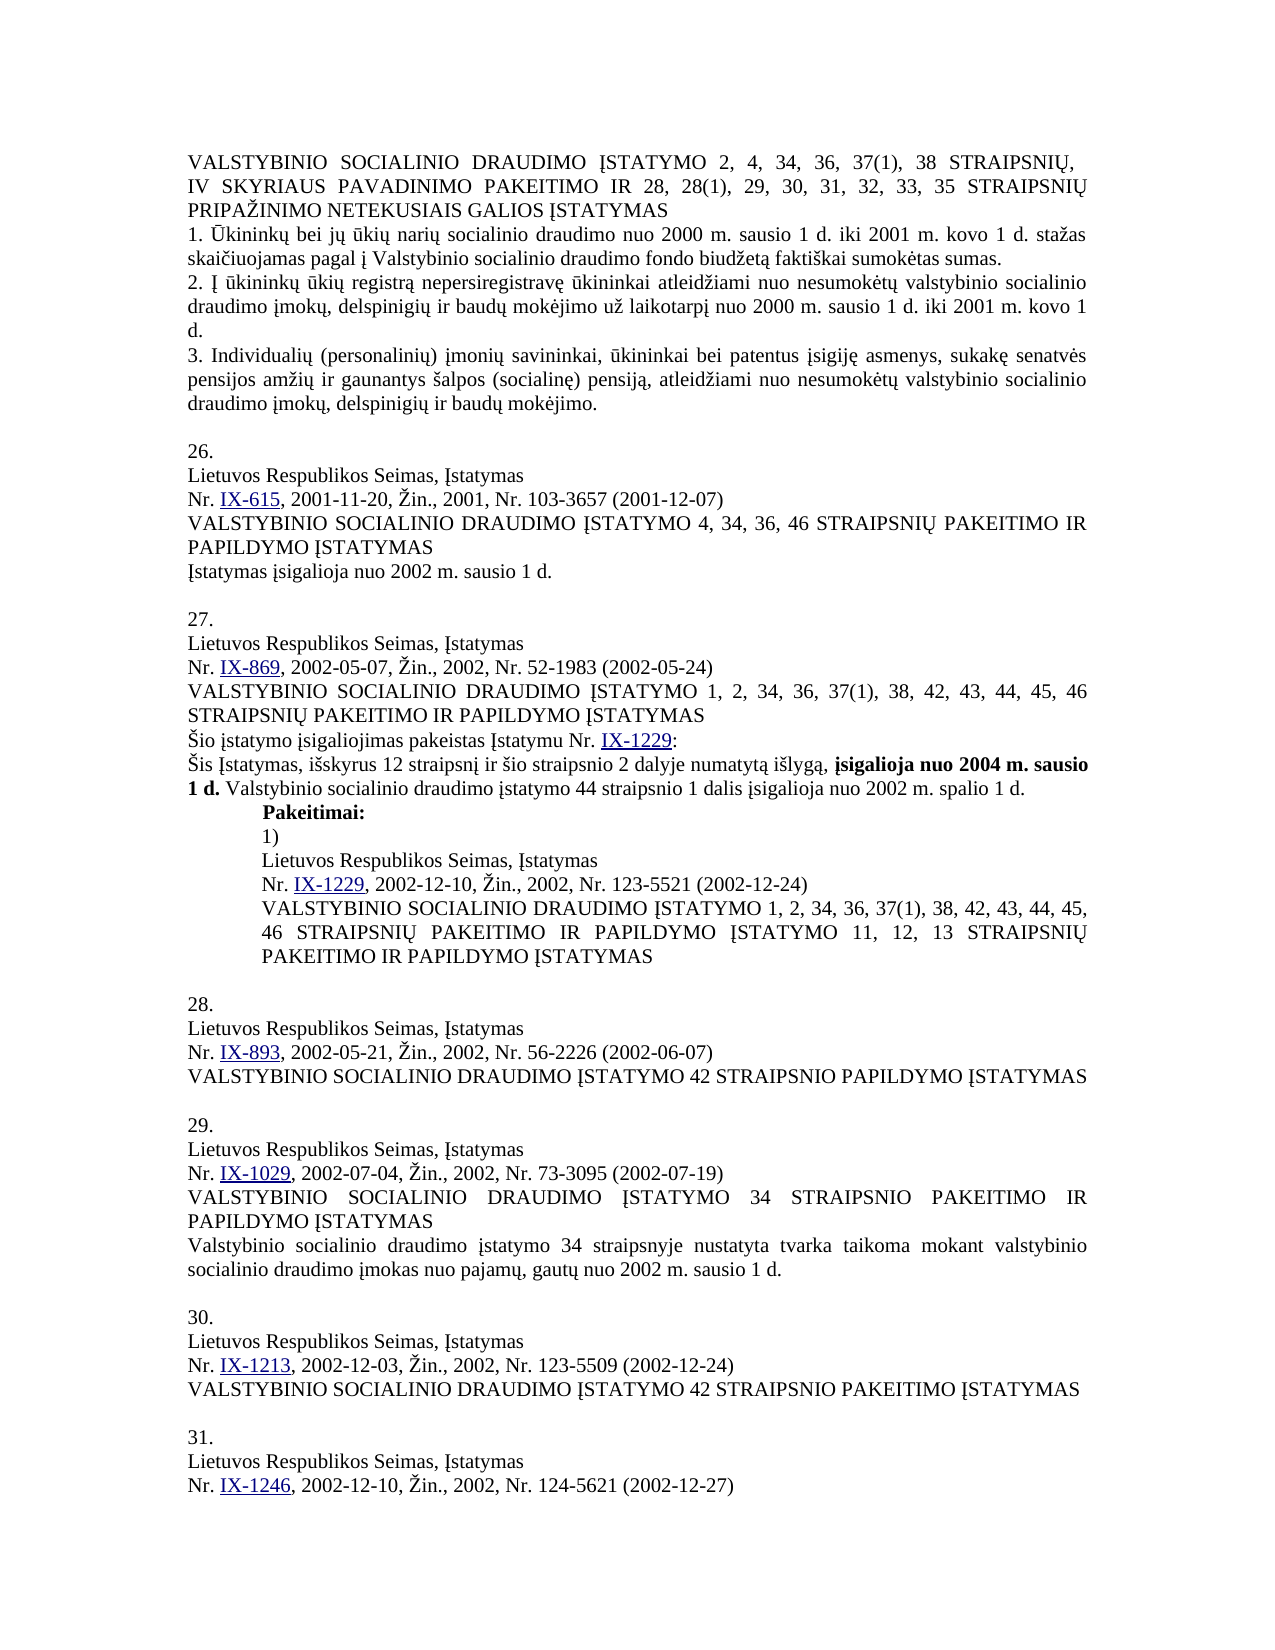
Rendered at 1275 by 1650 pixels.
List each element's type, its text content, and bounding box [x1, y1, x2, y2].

text VALSTYBINIO SOCIALINIO DRAUDIMO ĮSTATYMO 42 STRAIPSNIO PAPILDYMO ĮSTATYMAS [187, 1064, 1088, 1088]
text Pakeitimai: [187, 800, 1088, 824]
text 28. [187, 992, 1088, 1016]
text Lietuvos Respublikos Seimas, Įstatymas [187, 463, 1088, 487]
text Nr. IX-893, 2002-05-21, Žin., 2002, Nr. 56-2226 (2002-06-07) [187, 1040, 1088, 1064]
text VALSTYBINIO SOCIALINIO DRAUDIMO ĮSTATYMO 42 STRAIPSNIO PAKEITIMO ĮSTATYMAS [187, 1377, 1088, 1401]
text 1. Ūkininkų bei jų ūkių narių socialinio draudimo nuo 2000 m. sausio 1 d. iki 2001 m. kovo 1 d. stažas skaičiuojamas pagal į Valstybinio socialinio draudimo fondo biudžetą faktiškai sumokėtas sumas. [187, 222, 1088, 270]
text VALSTYBINIO SOCIALINIO DRAUDIMO ĮSTATYMO 1, 2, 34, 36, 37(1), 38, 42, 43, 44, 45, 46 STRAIPSNIŲ PAKEITIMO IR PAPILDYMO ĮSTATYMAS [187, 679, 1088, 727]
text Nr. IX-1246, 2002-12-10, Žin., 2002, Nr. 124-5621 (2002-12-27) [187, 1473, 1088, 1497]
text Nr. IX-615, 2001-11-20, Žin., 2001, Nr. 103-3657 (2001-12-07) [187, 487, 1088, 511]
text 29. [187, 1112, 1088, 1137]
text 27. [187, 607, 1088, 631]
text Lietuvos Respublikos Seimas, Įstatymas [187, 1137, 1088, 1161]
text 31. [187, 1425, 1088, 1449]
text Nr. IX-1213, 2002-12-03, Žin., 2002, Nr. 123-5509 (2002-12-24) [187, 1353, 1088, 1377]
text Lietuvos Respublikos Seimas, Įstatymas [187, 631, 1088, 655]
text Lietuvos Respublikos Seimas, Įstatymas [187, 1329, 1088, 1353]
text VALSTYBINIO SOCIALINIO DRAUDIMO ĮSTATYMO 1, 2, 34, 36, 37(1), 38, 42, 43, 44, 45, 46 STRAIPSNIŲ PAKEITIMO IR PAPILDYMO ĮSTATYMO 11, 12, 13 STRAIPSNIŲ PAKEITIMO IR PAPILDYMO ĮSTATYMAS [261, 896, 1088, 968]
text 2. Į ūkininkų ūkių registrą nepersiregistravę ūkininkai atleidžiami nuo nesumokėtų valstybinio socialinio draudimo įmokų, delspinigių ir baudų mokėjimo už laikotarpį nuo 2000 m. sausio 1 d. iki 2001 m. kovo 1 d. [187, 270, 1088, 342]
text Įstatymas įsigalioja nuo 2002 m. sausio 1 d. [187, 559, 1088, 583]
text Lietuvos Respublikos Seimas, Įstatymas [187, 1449, 1088, 1473]
text VALSTYBINIO SOCIALINIO DRAUDIMO ĮSTATYMO 2, 4, 34, 36, 37(1), 38 STRAIPSNIŲ, IV SKYRIAUS PAVADINIMO PAKEITIMO IR 28, 28(1), 29, 30, 31, 32, 33, 35 STRAIPSNIŲ PRIPAŽINIMO NETEKUSIAIS GALIOS ĮSTATYMAS [187, 150, 1088, 222]
text Lietuvos Respublikos Seimas, Įstatymas [187, 1016, 1088, 1040]
text VALSTYBINIO SOCIALINIO DRAUDIMO ĮSTATYMO 4, 34, 36, 46 STRAIPSNIŲ PAKEITIMO IR PAPILDYMO ĮSTATYMAS [187, 511, 1088, 559]
text Šis Įstatymas, išskyrus 12 straipsnį ir šio straipsnio 2 dalyje numatytą išlygą, įsigalioja nuo 2004 m. sausio 1 d. Valstybinio socialinio draudimo įstatymo 44 straipsnio 1 dalis įsigalioja nuo 2002 m. spalio 1 d. [187, 752, 1088, 800]
text Lietuvos Respublikos Seimas, Įstatymas [187, 848, 1088, 872]
text Nr. IX-869, 2002-05-07, Žin., 2002, Nr. 52-1983 (2002-05-24) [187, 655, 1088, 679]
text Nr. IX-1029, 2002-07-04, Žin., 2002, Nr. 73-3095 (2002-07-19) [187, 1161, 1088, 1185]
text Šio įstatymo įsigaliojimas pakeistas Įstatymu Nr. IX-1229: [187, 727, 1088, 752]
text 26. [187, 439, 1088, 463]
text 3. Individualių (personalinių) įmonių savininkai, ūkininkai bei patentus įsigiję asmenys, sukakę senatvės pensijos amžių ir gaunantys šalpos (socialinę) pensiją, atleidžiami nuo nesumokėtų valstybinio socialinio draudimo įmokų, delspinigių ir baudų mokėjimo. [187, 342, 1088, 415]
text VALSTYBINIO SOCIALINIO DRAUDIMO ĮSTATYMO 34 STRAIPSNIO PAKEITIMO IR PAPILDYMO ĮSTATYMAS [187, 1185, 1088, 1233]
text 30. [187, 1305, 1088, 1329]
text Nr. IX-1229, 2002-12-10, Žin., 2002, Nr. 123-5521 (2002-12-24) [187, 872, 1088, 896]
text 1) [187, 824, 1088, 848]
text Valstybinio socialinio draudimo įstatymo 34 straipsnyje nustatyta tvarka taikoma mokant valstybinio socialinio draudimo įmokas nuo pajamų, gautų nuo 2002 m. sausio 1 d. [187, 1233, 1088, 1281]
